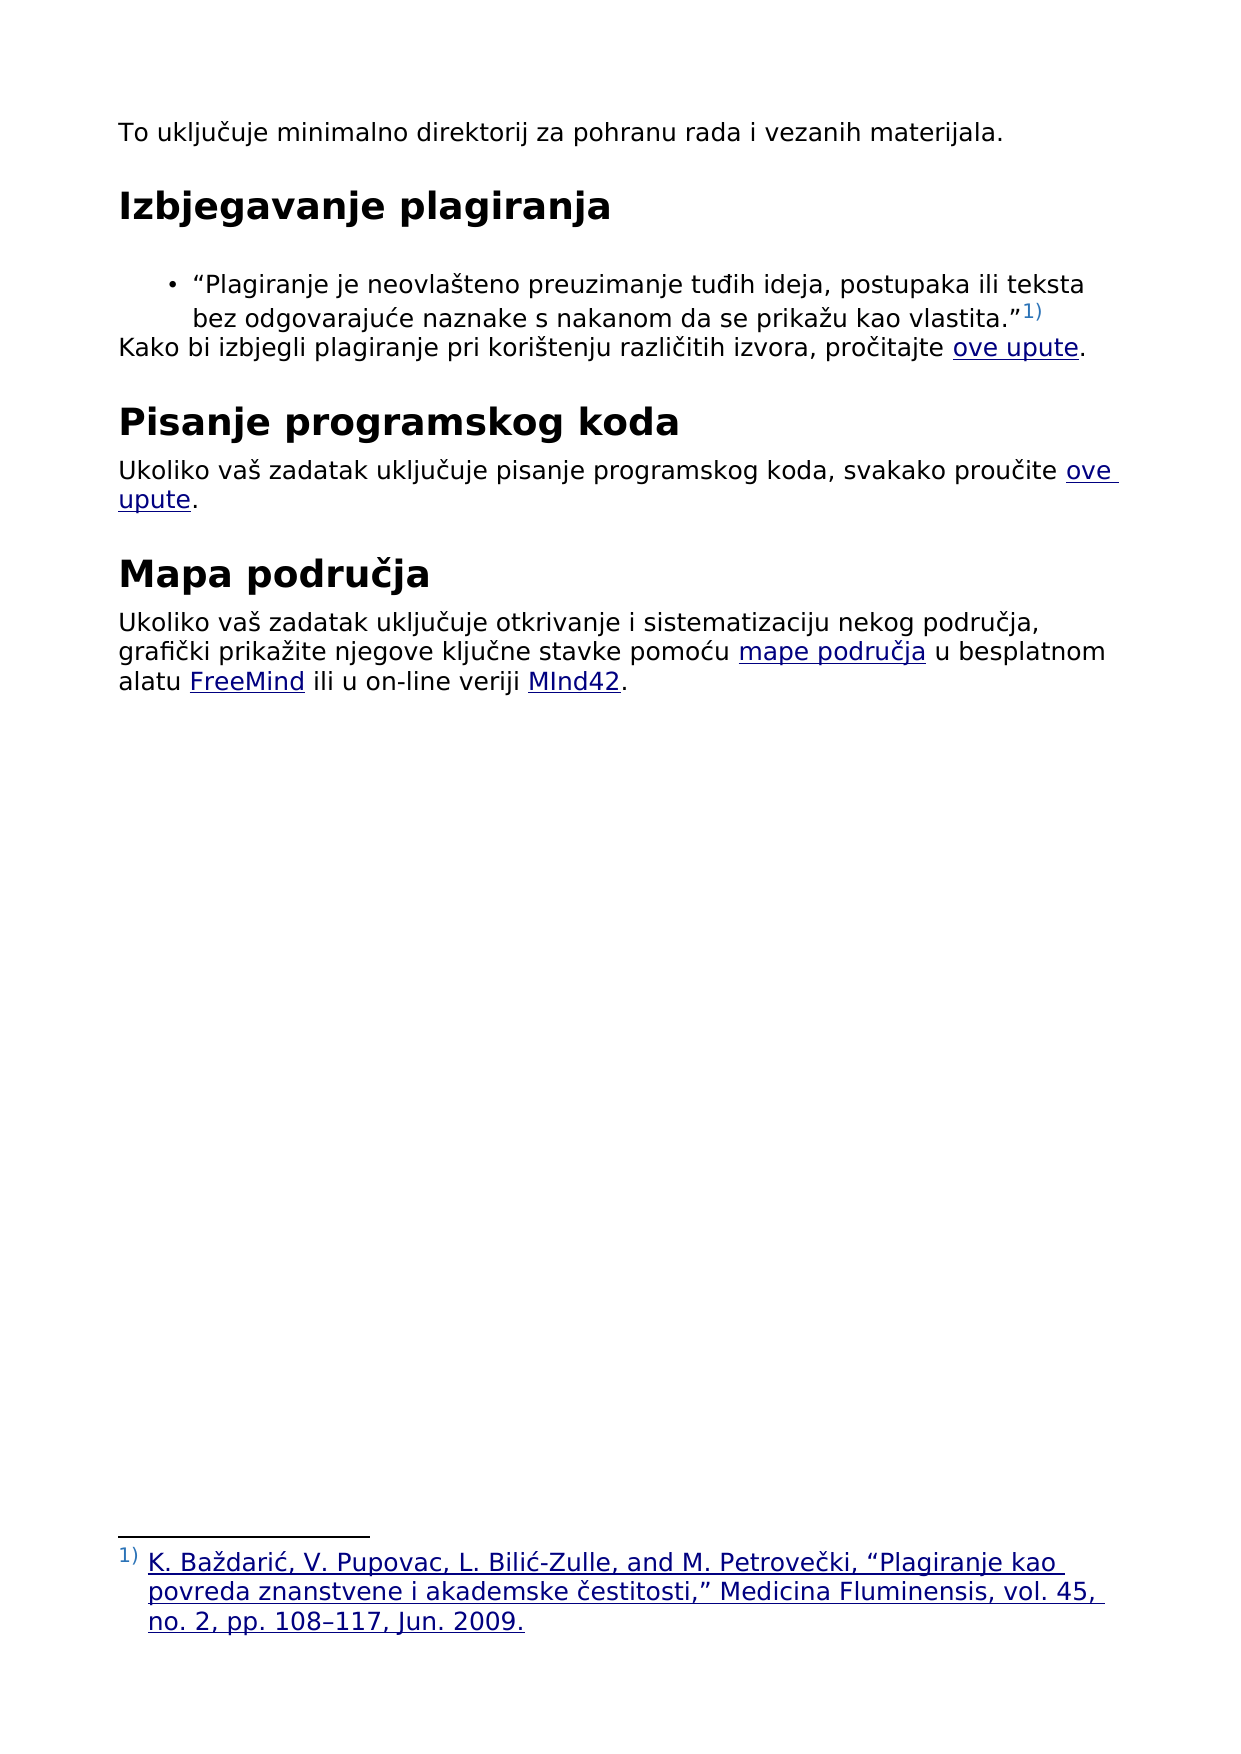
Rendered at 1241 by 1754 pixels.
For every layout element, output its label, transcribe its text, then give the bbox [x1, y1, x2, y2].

subtitle Izbjegavanje plagiranja [118, 185, 1122, 228]
list “Plagiranje je neovlašteno preuzimanje tuđih ideja, postupaka ili teksta bez odgovarajuće naznake s nakanom da se prikažu kao vlastita.” [177, 270, 1122, 334]
subtitle Pisanje programskog koda [118, 400, 1122, 444]
list K. Baždarić, V. Pupovac, L. Bilić-Zulle, and M. Petrovečki, “Plagiranje kao povreda znanstvene i akademske čestitosti,” Medicina Fluminensis, vol. 45, no. 2, pp. 108–117, Jun. 2009. [118, 1543, 1122, 1636]
text Ukoliko vaš zadatak uključuje otkrivanje i sistematizaciju nekog područja, grafički prikažite njegove ključne stavke pomoću mape područja u besplatnom alatu FreeMind ili u on-line veriji MInd42. [118, 608, 1122, 696]
text Ukoliko vaš zadatak uključuje pisanje programskog koda, svakako proučite ove upute. [118, 456, 1122, 515]
text Kako bi izbjegli plagiranje pri korištenju različitih izvora, pročitajte ove upute. [118, 334, 1122, 363]
subtitle Mapa područja [118, 552, 1122, 596]
text To uključuje minimalno direktorij za pohranu rada i vezanih materijala. [118, 118, 1122, 147]
